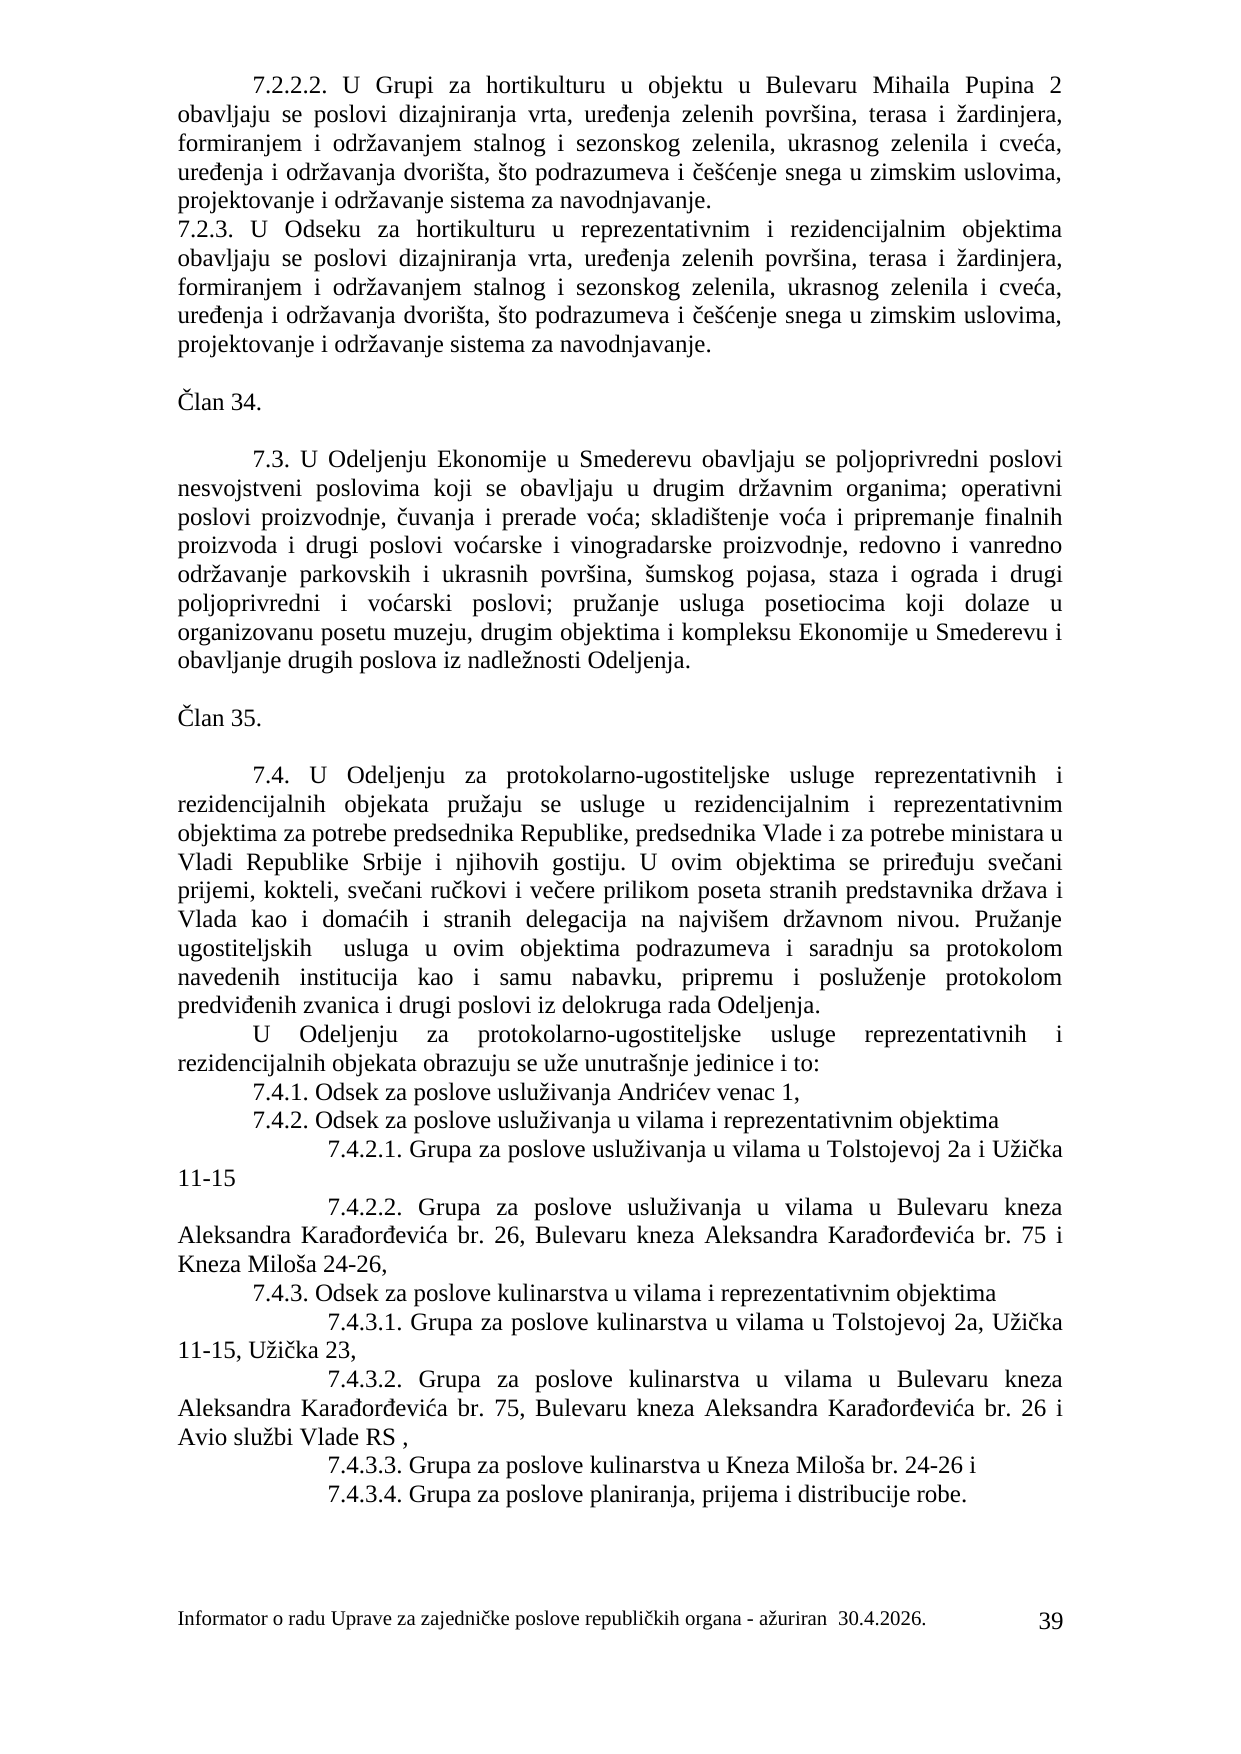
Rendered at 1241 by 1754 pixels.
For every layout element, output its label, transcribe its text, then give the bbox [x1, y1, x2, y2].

subtitle 7.4.3.4. Grupa za poslove planiranja, prijema i distribucije robe. [177, 1479, 1063, 1508]
subtitle U Odeljenju za protokolarno-ugostiteljske usluge reprezentativnih i rezidencijalnih objekata obrazuju se uže unutrašnje jedinice i to: [177, 1019, 1063, 1077]
subtitle 7.4.3.3. Grupa za poslove kulinarstva u Kneza Miloša br. 24-26 i [177, 1450, 1063, 1479]
subtitle 7.2.3. U Odseku za hortikulturu u reprezentativnim i rezidencijalnim objektima obavljaju se poslovi dizajniranja vrta, uređenja zelenih površina, terasa i žardinjera, formiranjem i održavanjem stalnog i sezonskog zelenila, ukrasnog zelenila i cveća, uređenja i održavanja dvorišta, što podrazumeva i češćenje snega u zimskim uslovima, projektovanje i održavanje sistema za navodnjavanje. [177, 214, 1063, 358]
subtitle 7.2.2.2. U Grupi za hortikulturu u objektu u Bulevaru Mihaila Pupina 2 obavljaju se poslovi dizajniranja vrta, uređenja zelenih površina, terasa i žardinjera, formiranjem i održavanjem stalnog i sezonskog zelenila, ukrasnog zelenila i cveća, uređenja i održavanja dvorišta, što podrazumeva i češćenje snega u zimskim uslovima, projektovanje i održavanje sistema za navodnjavanje. [177, 70, 1063, 214]
subtitle 7.4.2.2. Grupa za poslove usluživanja u vilama u Bulevaru kneza Aleksandra Karađorđevića br. 26, Bulevaru kneza Aleksandra Karađorđevića br. 75 i Kneza Miloša 24-26, [177, 1192, 1063, 1278]
subtitle 7.4.2.1. Grupa za poslove usluživanja u vilama u Tolstojevoj 2a i Užička 11-15 [177, 1134, 1063, 1192]
subtitle 7.4.3. Odsek za poslove kulinarstva u vilama i reprezentativnim objektima [177, 1278, 1063, 1307]
subtitle 7.4. U Odeljenju za protokolarno-ugostiteljske usluge reprezentativnih i rezidencijalnih objekata pružaju se usluge u rezidencijalnim i reprezentativnim objektima za potrebe predsednika Republike, predsednika Vlade i za potrebe ministara u Vladi Republike Srbije i njihovih gostiju. U ovim objektima se priređuju svečani prijemi, kokteli, svečani ručkovi i večere prilikom poseta stranih predstavnika država i Vlada kao i domaćih i stranih delegacija na najvišem državnom nivou. Pružanje ugostiteljskih usluga u ovim objektima podrazumeva i saradnju sa protokolom navedenih institucija kao i samu nabavku, pripremu i posluženje protokolom predviđenih zvanica i drugi poslovi iz delokruga rada Odeljenja. [177, 760, 1063, 1019]
subtitle Član 35. [177, 703, 1063, 732]
subtitle 7.4.1. Odsek za poslove usluživanja Andrićev venac 1, [177, 1077, 1063, 1105]
subtitle 7.4.3.2. Grupa za poslove kulinarstva u vilama u Bulevaru kneza Aleksandra Karađorđevića br. 75, Bulevaru kneza Aleksandra Karađorđevića br. 26 i Avio službi Vlade RS , [177, 1364, 1063, 1450]
subtitle 7.4.2. Odsek za poslove usluživanja u vilama i reprezentativnim objektima [177, 1105, 1063, 1134]
subtitle 7.3. U Odeljenju Ekonomije u Smederevu obavljaju se poljoprivredni poslovi nesvojstveni poslovima koji se obavljaju u drugim državnim organima; operativni poslovi proizvodnje, čuvanja i prerade voća; skladištenje voća i pripremanje finalnih proizvoda i drugi poslovi voćarske i vinogradarske proizvodnje, redovno i vanredno održavanje parkovskih i ukrasnih površina, šumskog pojasa, staza i ograda i drugi poljoprivredni i voćarski poslovi; pružanje usluga posetiocima koji dolaze u organizovanu posetu muzeju, drugim objektima i kompleksu Ekonomije u Smederevu i obavljanje drugih poslova iz nadležnosti Odeljenja. [177, 444, 1063, 674]
subtitle 7.4.3.1. Grupa za poslove kulinarstva u vilama u Tolstojevoj 2a, Užička 11-15, Užička 23, [177, 1307, 1063, 1364]
subtitle Član 34. [177, 387, 1063, 415]
